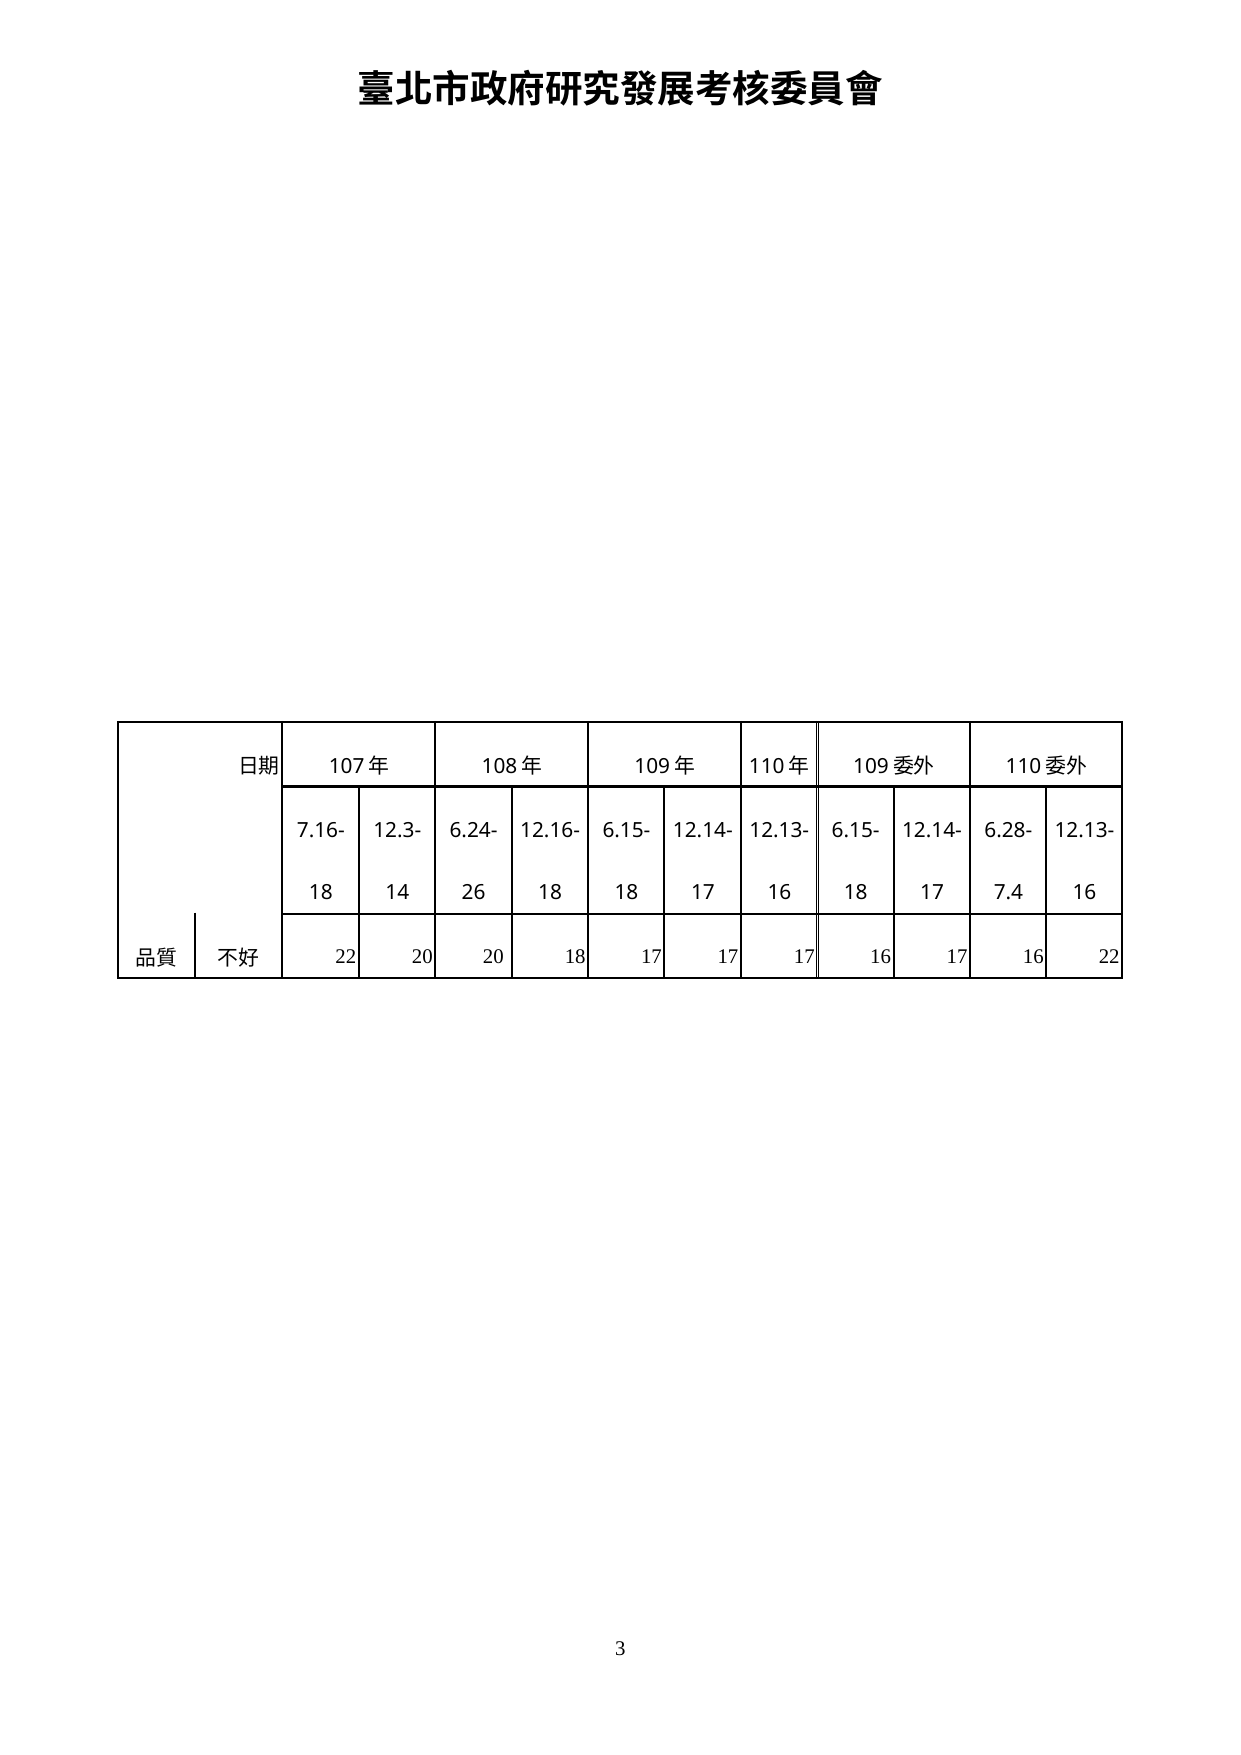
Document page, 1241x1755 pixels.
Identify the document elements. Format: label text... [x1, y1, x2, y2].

table_header 110年 [742, 723, 816, 785]
table_cell 12.14-17 [665, 788, 740, 912]
table_cell 12.3-14 [360, 788, 434, 912]
table_cell 17 [589, 915, 663, 977]
table_cell 20 [436, 915, 511, 977]
table_header 107年 [283, 723, 434, 785]
table_cell 20 [360, 915, 434, 977]
table_cell 6.24-26 [436, 788, 511, 912]
table_cell 12.16-18 [513, 788, 587, 912]
table_header 110委外 [971, 723, 1121, 785]
table_cell 22 [1047, 915, 1121, 977]
table_cell 12.13-16 [1047, 788, 1121, 912]
table_cell 不好 [196, 913, 281, 977]
table_cell 7.16-18 [283, 788, 358, 912]
table_cell 17 [895, 915, 969, 977]
table_header 109年 [589, 723, 740, 785]
table_cell 品質 [119, 913, 194, 977]
table_header 109委外 [819, 723, 969, 785]
table_cell 17 [742, 915, 816, 977]
table_cell 16 [971, 915, 1045, 977]
table_cell 6.15-18 [589, 788, 663, 912]
table_cell 22 [283, 915, 358, 977]
table_cell 6.28-7.4 [971, 788, 1045, 912]
table_cell 12.13-16 [742, 788, 816, 912]
table_cell 6.15-18 [819, 788, 893, 912]
table_header 日期 [119, 723, 281, 912]
table_header 108年 [436, 723, 587, 785]
table_cell 12.14-17 [895, 788, 969, 912]
table_cell 18 [513, 915, 587, 977]
table_cell 17 [665, 915, 740, 977]
table_cell 16 [819, 915, 893, 977]
